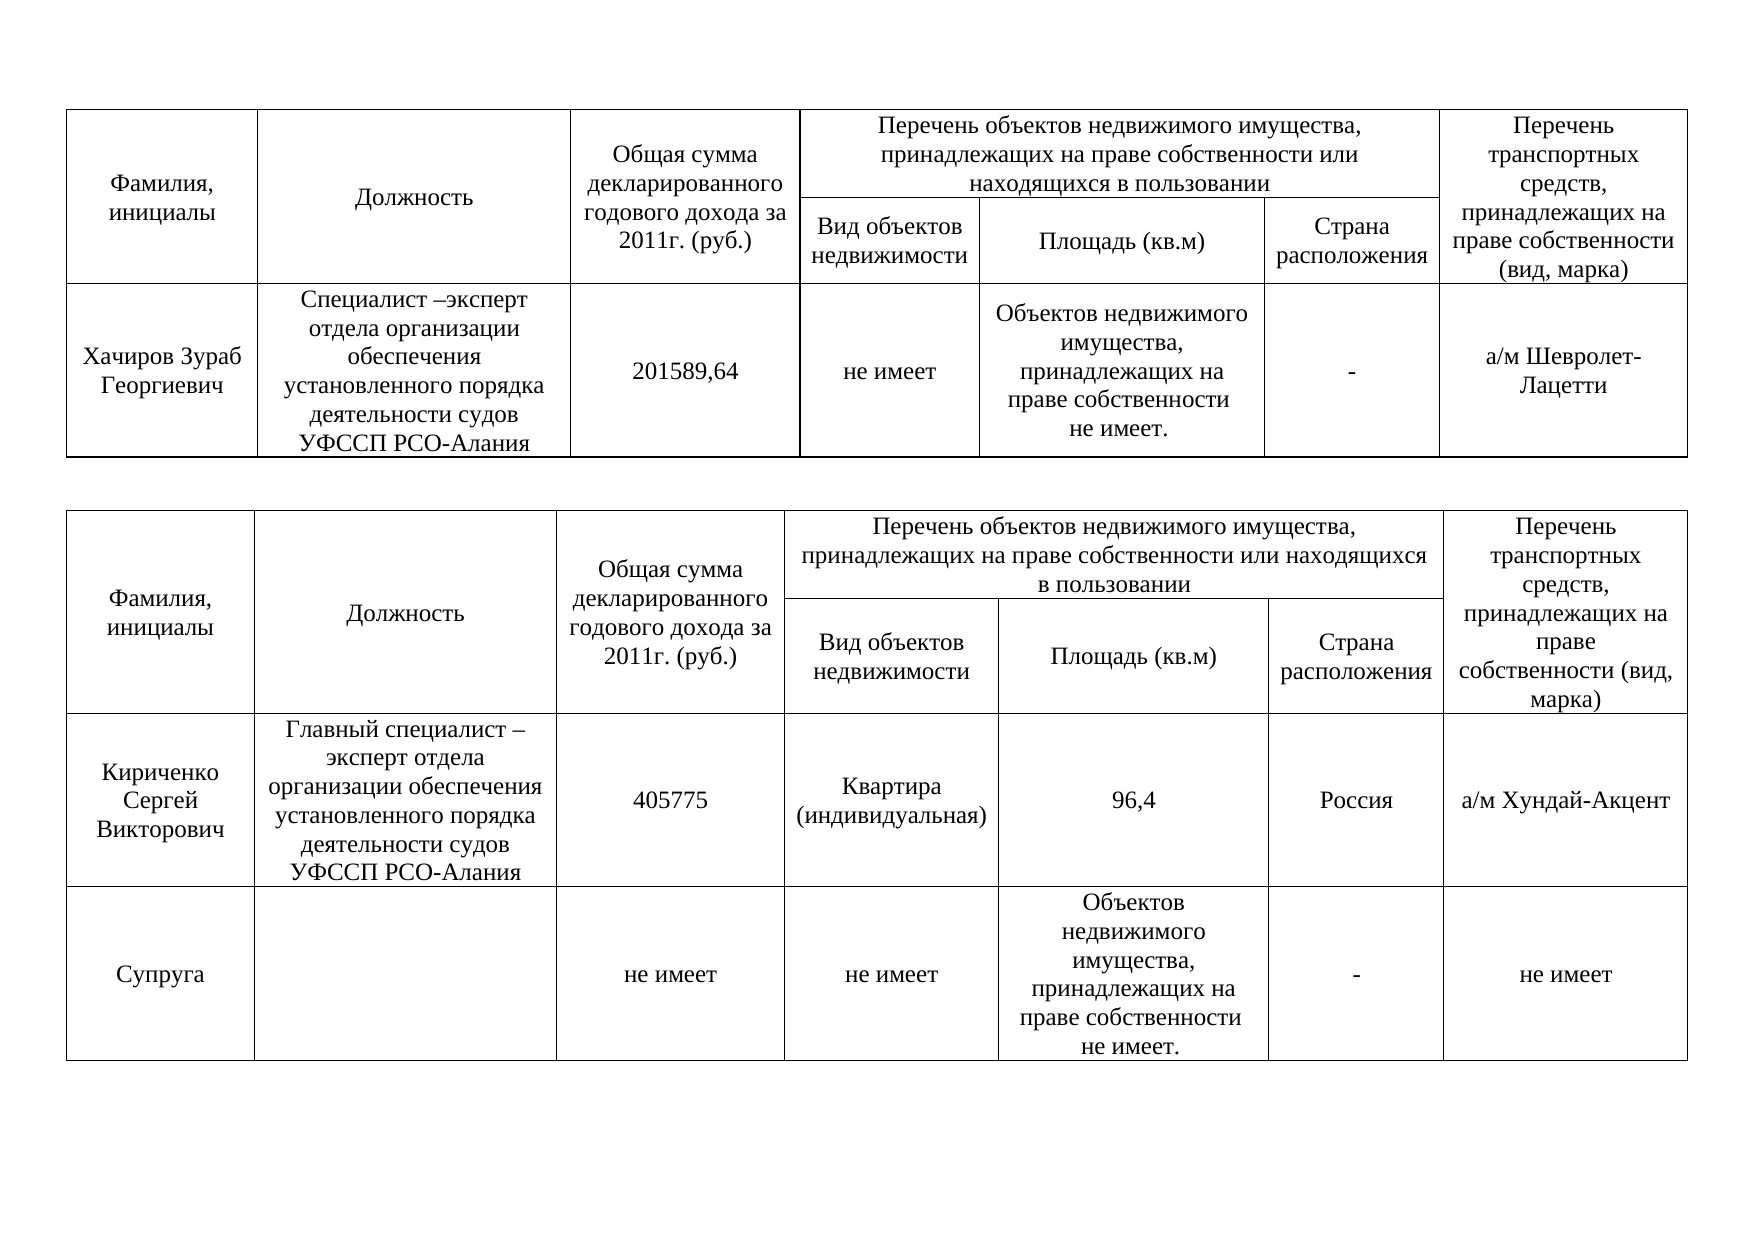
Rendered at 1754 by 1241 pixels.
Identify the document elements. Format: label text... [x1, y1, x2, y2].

table_cell не имеет [557, 887, 784, 1060]
table_cell а/м Хундай-акцент [1444, 714, 1687, 886]
table_cell Объектов недвижимого имущества, принадлежащих на праве собственности не имеет. [999, 887, 1268, 1060]
table_cell Страна расположения [1265, 198, 1439, 283]
table_header Общая сумма декларированного годового дохода за 2011г. (руб.) [557, 511, 784, 713]
table_header Перечень объектов недвижимого имущества, принадлежащих на праве собственности или находящихся в пользовании [785, 511, 1443, 598]
table_header Общая сумма декларированного годового дохода за 2011г. (руб.) [571, 110, 799, 283]
table_cell [255, 887, 556, 1060]
table_cell Квартира (индивидуальная) [785, 714, 998, 886]
table_cell Специалист –эксперт отдела организации обеспечения установленного порядка деятельности судов УФССП РСО-Алания [258, 284, 570, 456]
table_cell 96,4 [999, 714, 1268, 886]
table_cell 405775 [557, 714, 784, 886]
table_cell не имеет [785, 887, 998, 1060]
table_cell не имеет [1444, 887, 1687, 1060]
table_header Перечень транспортных средств, принадлежащих на праве собственности (вид, марка) [1440, 110, 1687, 283]
table_header Перечень транспортных средств, принадлежащих на праве собственности (вид, марка) [1444, 511, 1687, 713]
table_cell Площадь (кв.м) [999, 599, 1268, 713]
table_cell Площадь (кв.м) [980, 198, 1264, 283]
table_cell Вид объектов недвижимости [785, 599, 998, 713]
table_cell Вид объектов недвижимости [801, 198, 979, 283]
table_cell а/м шевролет- Лацетти [1440, 284, 1687, 456]
table_cell Объектов недвижимого имущества, принадлежащих на праве собственности не имеет. [980, 284, 1264, 456]
table_cell Россия [1269, 714, 1443, 886]
table_cell не имеет [801, 284, 979, 456]
table_cell 201589,64 [571, 284, 799, 456]
table_header Должность [258, 110, 570, 283]
table_header Фамилия, инициалы [67, 511, 254, 713]
table_cell Хачиров Зураб Георгиевич [67, 284, 257, 456]
table_cell Главный специалист –эксперт отдела организации обеспечения установленного порядка деятельности судов УФССП РСО-Алания [255, 714, 556, 886]
table_cell Страна расположения [1269, 599, 1443, 713]
table_cell Супруга [67, 887, 254, 1060]
table_header Должность [255, 511, 556, 713]
table_header Фамилия, инициалы [67, 110, 257, 283]
table_cell - [1269, 887, 1443, 1060]
table_cell Кириченко Сергей Викторович [67, 714, 254, 886]
table_cell - [1265, 284, 1439, 456]
table_header Перечень объектов недвижимого имущества, принадлежащих на праве собственности или находящихся в пользовании [801, 110, 1439, 197]
